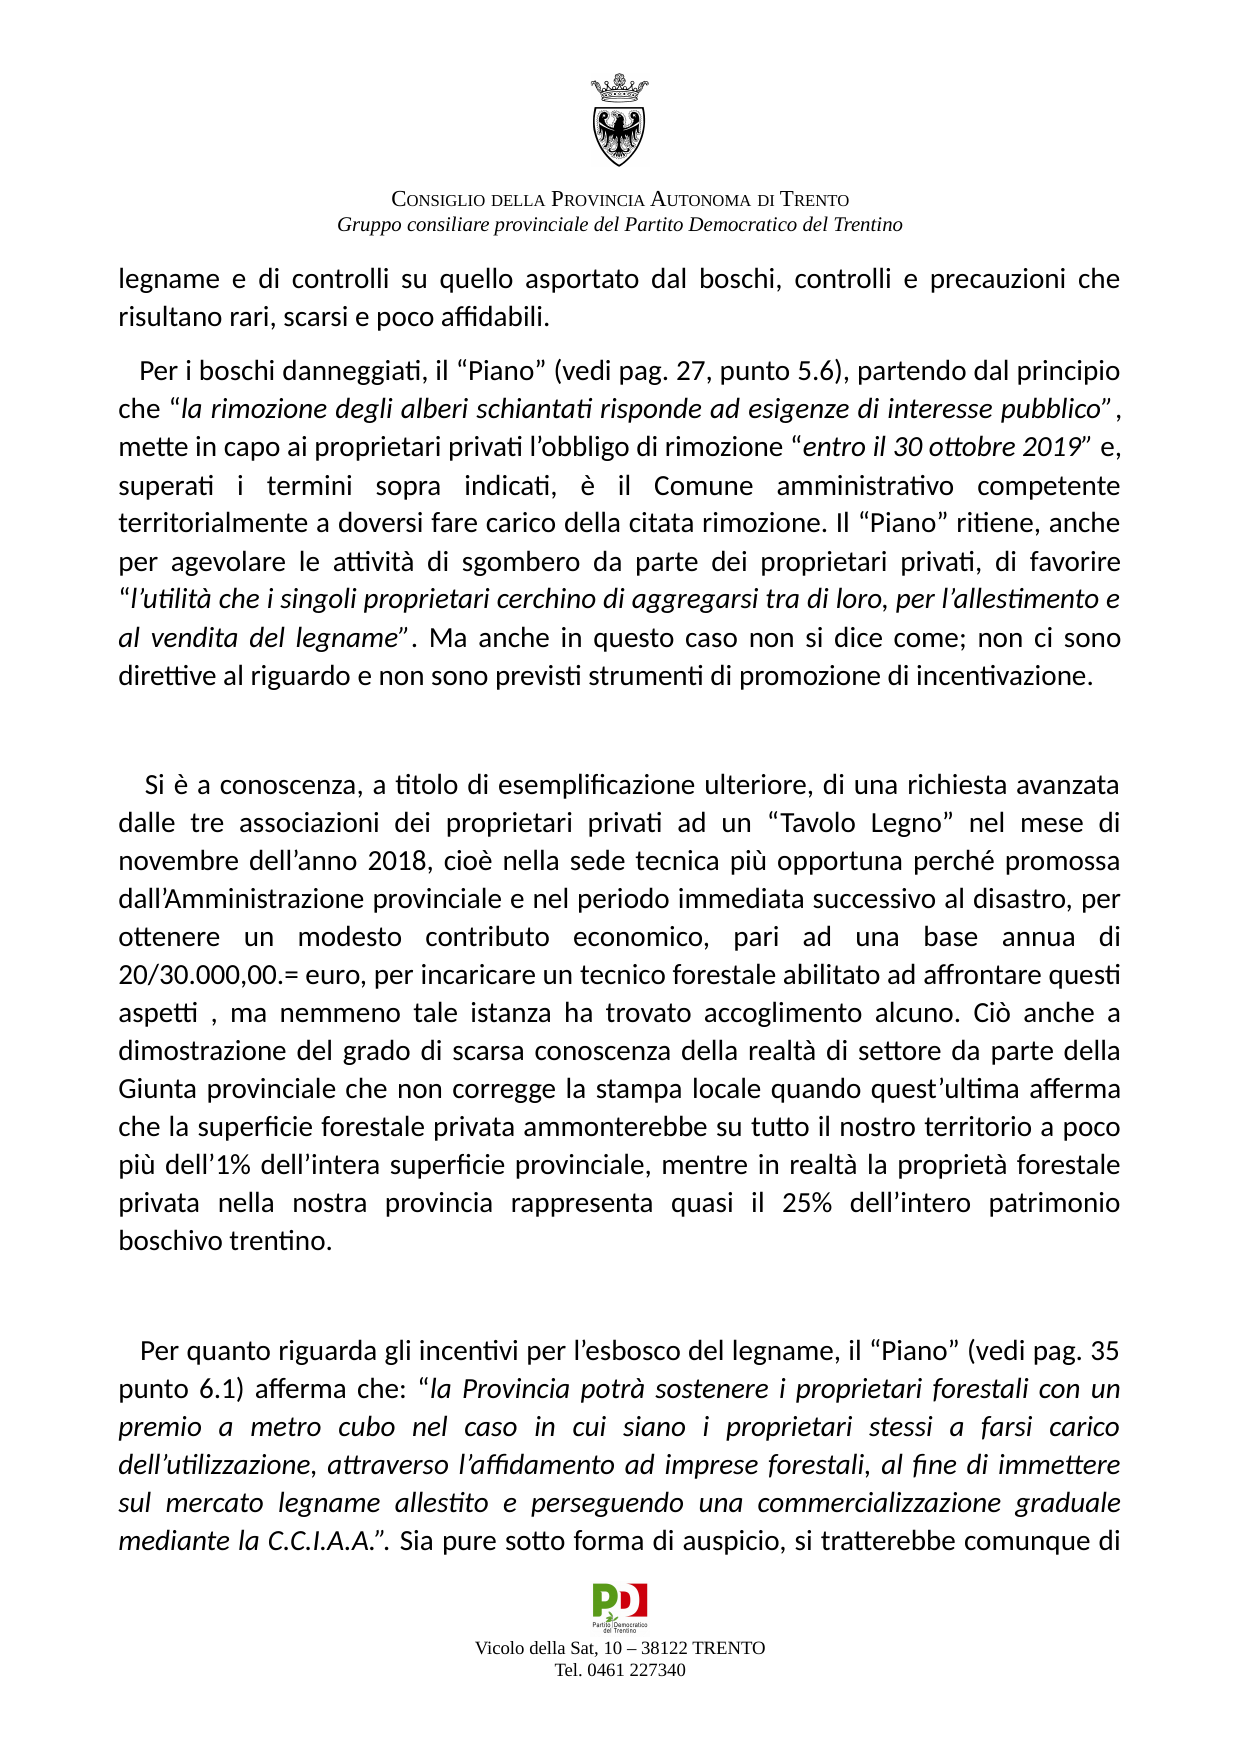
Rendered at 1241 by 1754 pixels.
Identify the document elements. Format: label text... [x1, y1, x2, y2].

picture [590, 73, 650, 167]
text legname e di controlli su quello asportato dal boschi, controlli e precauzioni che risultano rari, scarsi e poco affidabili. [118, 260, 1122, 333]
text Si è a conoscenza, a titolo di esemplificazione ulteriore, di una richiesta avanzata dalle tre associazioni dei proprietari privati ad un “Tavolo Legno” nel mese di novembre dell’anno 2018, cioè nella sede tecnica più opportuna perché promossa dall’Amministrazione provinciale e nel periodo immediata successivo al disastro, per ottenere un modesto contributo economico, pari ad una base annua di 20/30.000,00.= euro, per incaricare un tecnico forestale abilitato ad affrontare questi aspetti , ma nemmeno tale istanza ha trovato accoglimento alcuno. Ciò anche a dimostrazione del grado di scarsa conoscenza della realtà di settore da parte della Giunta provinciale che non corregge la stampa locale quando quest’ultima afferma che la superficie forestale privata ammonterebbe su tutto il nostro territorio a poco più dell’1% dell’intera superficie provinciale, mentre in realtà la proprietà forestale privata nella nostra provincia rappresenta quasi il 25% dell’intero patrimonio boschivo trentino. [118, 766, 1122, 1258]
text Per i boschi danneggiati, il “Piano” (vedi pag. 27, punto 5.6), partendo dal principio che “la rimozione degli alberi schiantati risponde ad esigenze di interesse pubblico”, mette in capo ai proprietari privati l’obbligo di rimozione “entro il 30 ottobre 2019” e, superati i termini sopra indicati, è il Comune amministrativo competente territorialmente a doversi fare carico della citata rimozione. Il “Piano” ritiene, anche per agevolare le attività di sgombero da parte dei proprietari privati, di favorire “l’utilità che i singoli proprietari cerchino di aggregarsi tra di loro, per l’allestimento e al vendita del legname”. Ma anche in questo caso non si dice come; non ci sono direttive al riguardo e non sono previsti strumenti di promozione di incentivazione. [118, 352, 1122, 692]
picture [590, 1581, 650, 1637]
text Per quanto riguarda gli incentivi per l’esbosco del legname, il “Piano” (vedi pag. 35 punto 6.1) afferma che: “la Provincia potrà sostenere i proprietari forestali con un premio a metro cubo nel caso in cui siano i proprietari stessi a farsi carico dell’utilizzazione, attraverso l’affidamento ad imprese forestali, al fine di immettere sul mercato legname allestito e perseguendo una commercializzazione graduale mediante la C.C.I.A.A.”. Sia pure sotto forma di auspicio, si tratterebbe comunque di [118, 1332, 1122, 1557]
